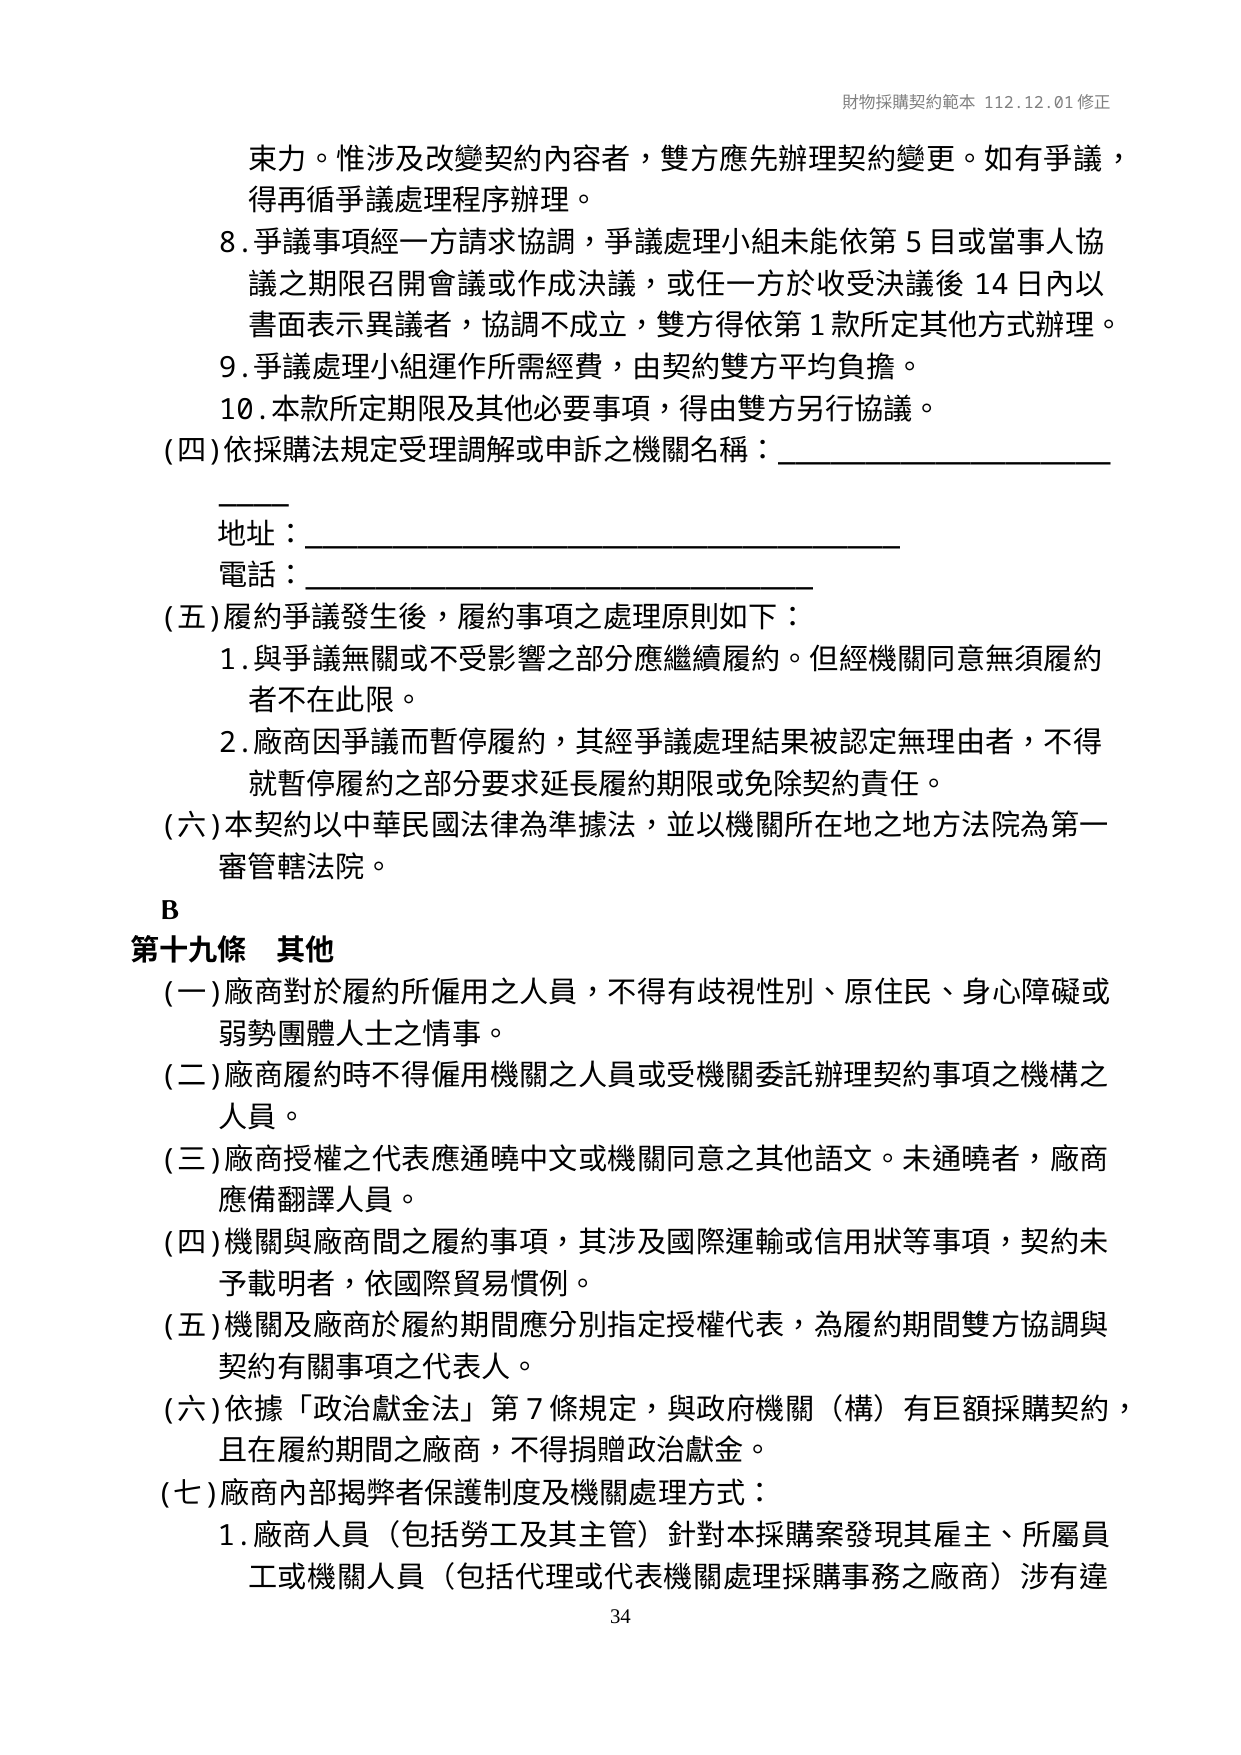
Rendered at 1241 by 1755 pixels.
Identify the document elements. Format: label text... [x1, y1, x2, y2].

text 第十九條 其他 [130, 927, 1110, 969]
text (七)廠商內部揭弊者保護制度及機關處理方式： [156, 1469, 1110, 1512]
text (六)依據「政治獻金法」第7條規定，與政府機關（構）有巨額採購契約，且在履約期間之廠商，不得捐贈政治獻金。 [159, 1386, 1110, 1469]
text 電話：_____________________________ [218, 552, 1110, 594]
text (四)機關與廠商間之履約事項，其涉及國際運輸或信用狀等事項，契約未予載明者，依國際貿易慣例。 [159, 1219, 1110, 1302]
text 2.廠商因爭議而暫停履約，其經爭議處理結果被認定無理由者，不得就暫停履約之部分要求延長履約期限或免除契約責任。 [218, 719, 1104, 802]
text 地址：__________________________________ [130, 511, 1110, 552]
text  [159, 886, 1110, 927]
text (三)廠商授權之代表應通曉中文或機關同意之其他語文。未通曉者，廠商應備翻譯人員。 [159, 1136, 1110, 1219]
text (六)本契約以中華民國法律為準據法，並以機關所在地之地方法院為第一審管轄法院。 [159, 802, 1110, 886]
text 8.爭議事項經一方請求協調，爭議處理小組未能依第5目或當事人協議之期限召開會議或作成決議，或任一方於收受決議後14日內以書面表示異議者，協調不成立，雙方得依第1款所定其他方式辦理。 [218, 219, 1104, 344]
text (二)廠商履約時不得僱用機關之人員或受機關委託辦理契約事項之機構之人員。 [159, 1052, 1110, 1136]
text (四)依採購法規定受理調解或申訴之機關名稱：_______________________ [159, 427, 1110, 511]
text 7.爭議處理小組就爭議所為之決議，除任一方於收受決議後14日內以書面向召集委員及他方表示異議外，視為協調成立，有契約之拘束力。惟涉及改變契約內容者，雙方應先辦理契約變更。如有爭議，得再循爭議處理程序辦理。 [218, 136, 1104, 219]
text 1.與爭議無關或不受影響之部分應繼續履約。但經機關同意無須履約者不在此限。 [218, 636, 1104, 719]
text 9.爭議處理小組運作所需經費，由契約雙方平均負擔。 [218, 344, 1104, 386]
text 10.本款所定期限及其他必要事項，得由雙方另行協議。 [218, 386, 1104, 427]
text (五)履約爭議發生後，履約事項之處理原則如下： [159, 594, 1110, 636]
text (一)廠商對於履約所僱用之人員，不得有歧視性別、原住民、身心障礙或弱勢團體人士之情事。 [159, 969, 1110, 1052]
text (五)機關及廠商於履約期間應分別指定授權代表，為履約期間雙方協調與契約有關事項之代表人。 [159, 1302, 1110, 1386]
text 1.廠商人員（包括勞工及其主管）針對本採購案發現其雇主、所屬員工或機關人員（包括代理或代表機關處理採購事務之廠商）涉有違 [217, 1512, 1110, 1596]
